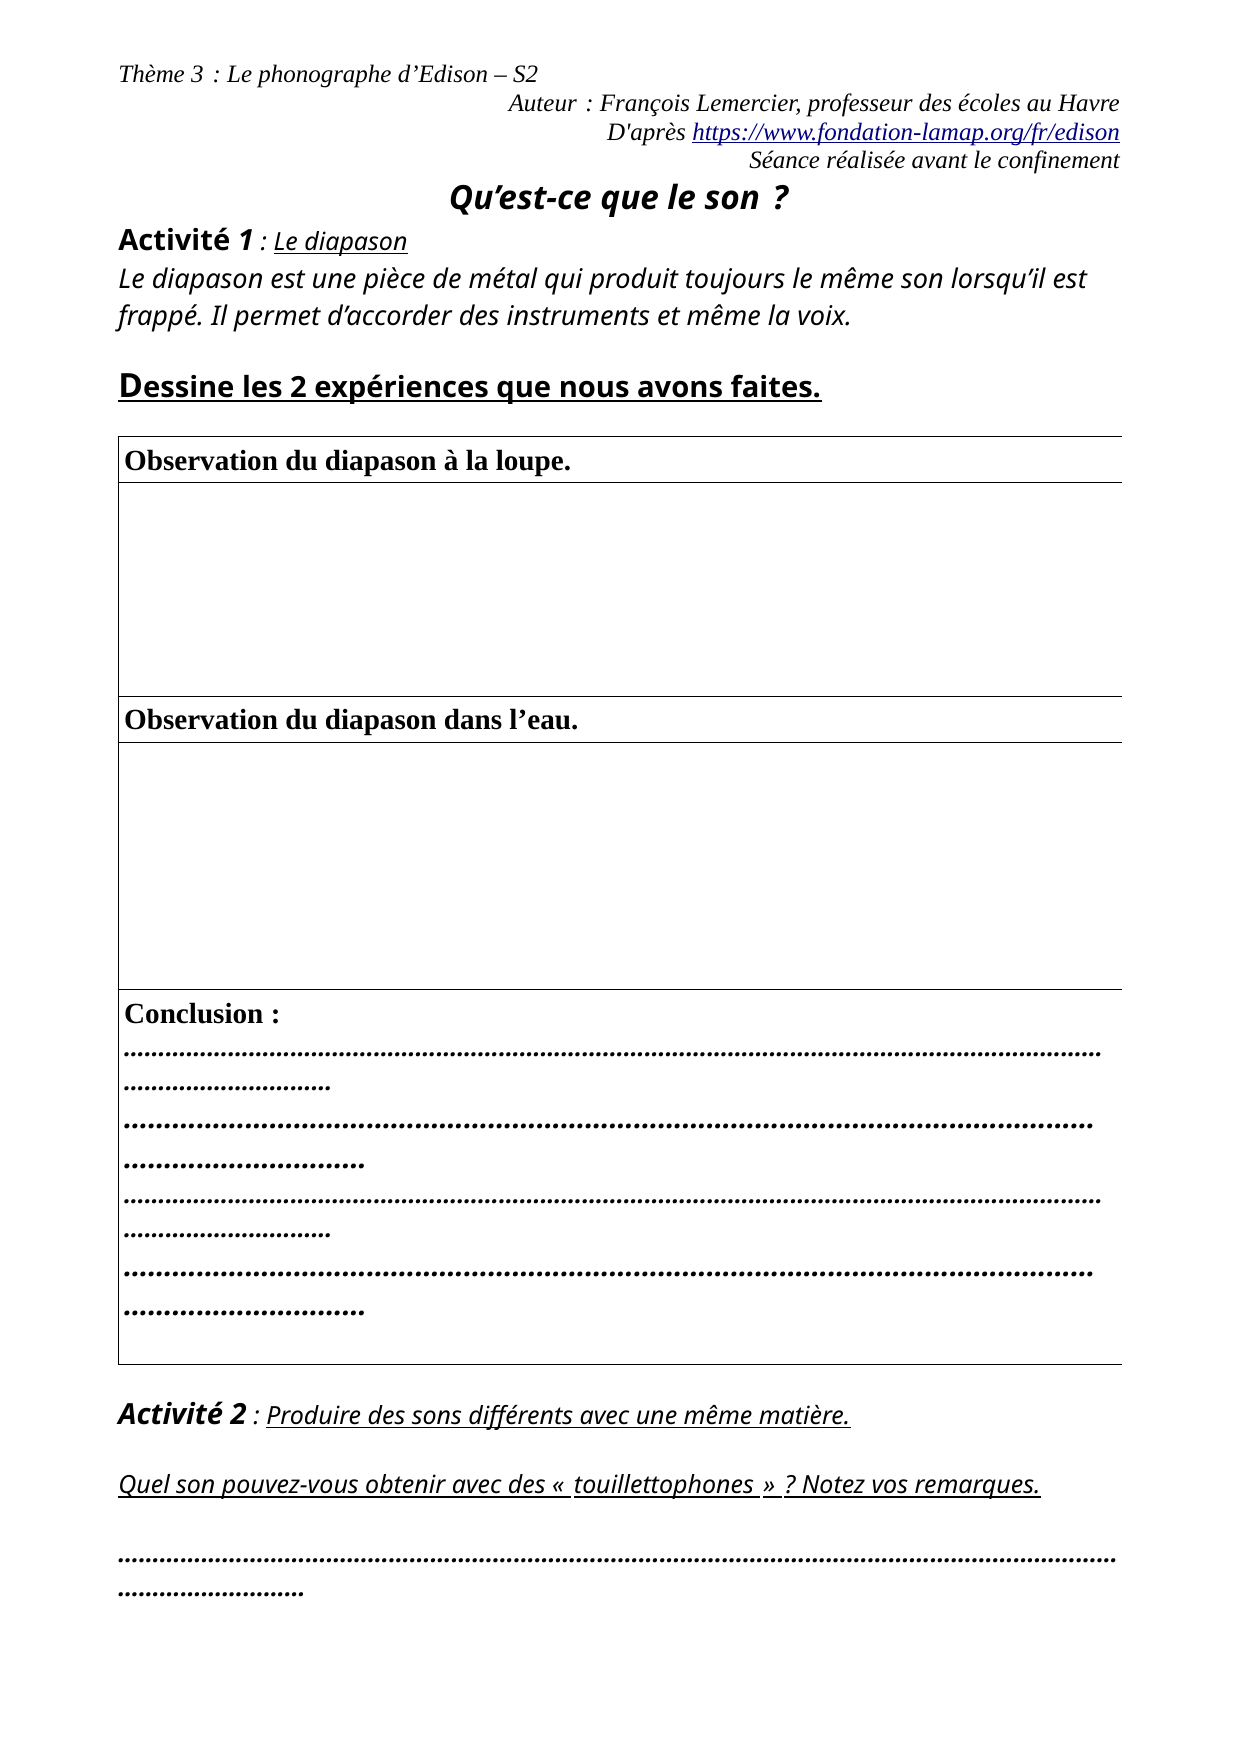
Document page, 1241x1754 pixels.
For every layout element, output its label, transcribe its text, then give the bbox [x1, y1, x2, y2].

table_cell [119, 483, 1122, 696]
text D'après https://www.fondation-lamap.org/fr/edison [118, 117, 1122, 145]
text Qu’est-ce que le son ? [118, 174, 1122, 219]
table_header Observation du diapason à la loupe. [119, 437, 1122, 482]
text Séance réalisée avant le confinement [118, 145, 1122, 174]
table_cell Observation du diapason dans l’eau. [119, 697, 1122, 742]
table_cell [119, 743, 1122, 989]
text Activité 2 : Produire des sons différents avec une même matière. [118, 1393, 1122, 1433]
text Thème 3 : Le phonographe d’Edison – S2 [118, 59, 1122, 88]
text Dessine les 2 expériences que nous avons faites. [118, 362, 1122, 407]
text Le diapason est une pièce de métal qui produit toujours le même son lorsqu’il est frappé. Il permet d’accorder des instruments et même la voix. [118, 259, 1122, 333]
table_cell Conclusion : ……………………………………………………………………………………………………………………………………………………… …………………………………………………………………………………………………………………………………… ……………………………………………………………………………………………………………………………………………………… …………………………………………………………………………………………………………………………………… [119, 990, 1122, 1363]
text Quel son pouvez-vous obtenir avec des « touillettophones » ? Notez vos remarques. [118, 1467, 1122, 1501]
text Activité 1 : Le diapason [118, 219, 1122, 259]
text Auteur : François Lemercier, professeur des écoles au Havre [118, 88, 1122, 117]
text ……………………………………………………………………………………………………………………………………………………… [118, 1535, 1122, 1603]
